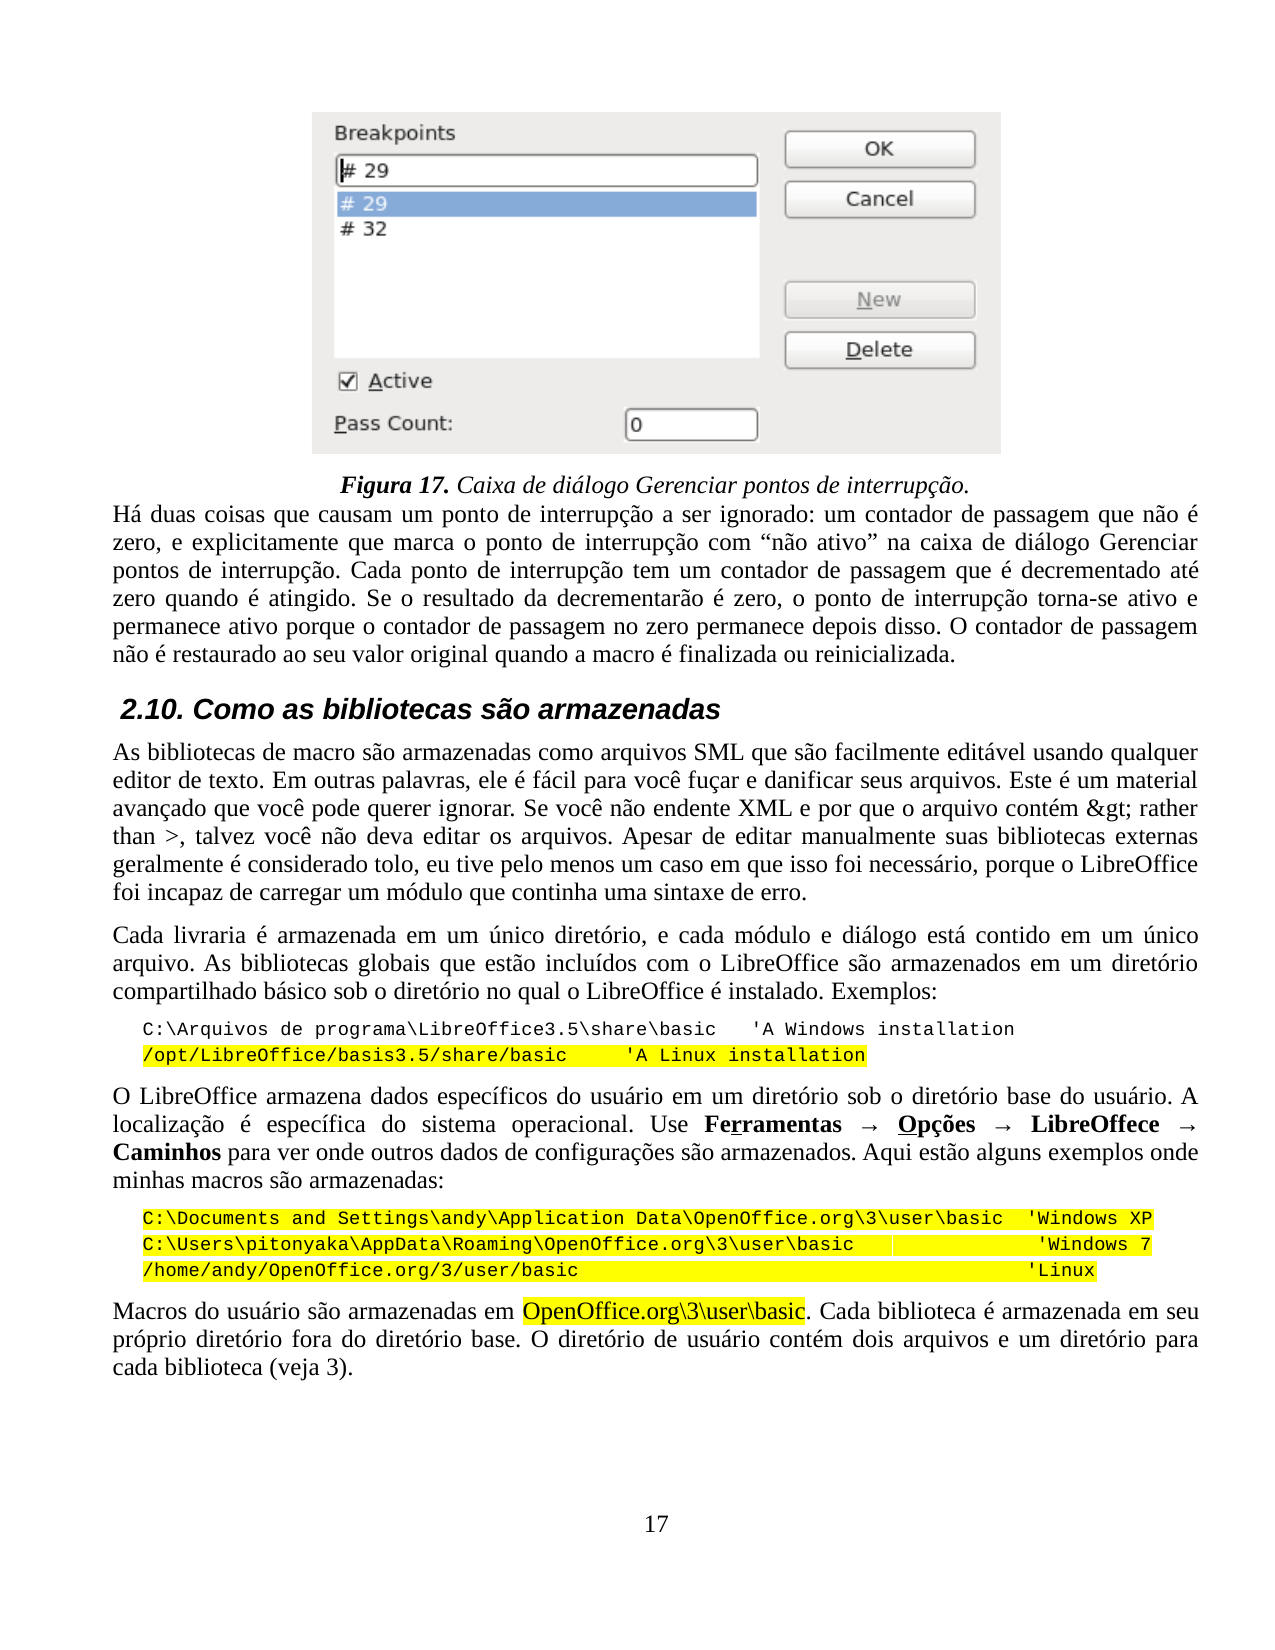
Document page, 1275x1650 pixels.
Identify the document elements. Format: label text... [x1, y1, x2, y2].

text C:\Documents and Settings\andy\Application Data\OpenOffice.org\3\user\basic 'Windows XP [142, 1209, 1200, 1230]
text /opt/LibreOffice/basis3.5/share/basic 'A Linux installation [142, 1045, 1200, 1067]
picture [311, 112, 1001, 454]
subtitle Como as bibliotecas são armazenadas [112, 693, 1200, 725]
text Há duas coisas que causam um ponto de interrupção a ser ignorado: um contador de passagem que não é zero, e explicitamente que marca o ponto de interrupção com “não ativo” na caixa de diálogo Gerenciar pontos de interrupção. Cada ponto de interrupção tem um contador de passagem que é decrementado até zero quando é atingido. Se o resultado da decrementarão é zero, o ponto de interrupção torna-se ativo e permanece ativo porque o contador de passagem no zero permanece depois disso. O contador de passagem não é restaurado ao seu valor original quando a macro é finalizada ou reinicializada. [112, 499, 1200, 668]
text C:\Arquivos de programa\LibreOffice3.5\share\basic 'A Windows installation [142, 1019, 1200, 1041]
text /home/andy/OpenOffice.org/3/user/basic 'Linux [142, 1261, 1200, 1282]
text O LibreOffice armazena dados específicos do usuário em um diretório sob o diretório base do usuário. A localização é específica do sistema operacional. Use Ferramentas → Opções → LibreOffece → Caminhos para ver onde outros dados de configurações são armazenados. Aqui estão alguns exemplos onde minhas macros são armazenadas: [112, 1082, 1200, 1194]
text As bibliotecas de macro são armazenadas como arquivos SML que são facilmente editável usando qualquer editor de texto. Em outras palavras, ele é fácil para você fuçar e danificar seus arquivos. Este é um material avançado que você pode querer ignorar. Se você não endente XML e por que o arquivo contém &gt; rather than >, talvez você não deva editar os arquivos. Apesar de editar manualmente suas bibliotecas externas geralmente é considerado tolo, eu tive pelo menos um caso em que isso foi necessário, porque o LibreOffice foi incapaz de carregar um módulo que continha uma sintaxe de erro. [112, 738, 1200, 906]
text Figura 17. Caixa de diálogo Gerenciar pontos de interrupção. [112, 471, 1200, 499]
text Macros do usuário são armazenadas em OpenOffice.org\3\user\basic. Cada biblioteca é armazenada em seu próprio diretório fora do diretório base. O diretório de usuário contém dois arquivos e um diretório para cada biblioteca (veja Tabela 3). [112, 1297, 1200, 1381]
text Cada livraria é armazenada em um único diretório, e cada módulo e diálogo está contido em um único arquivo. As bibliotecas globais que estão incluídos com o LibreOffice são armazenados em um diretório compartilhado básico sob o diretório no qual o LibreOffice é instalado. Exemplos: [112, 921, 1200, 1004]
text C:\Users\pitonyaka\AppData\Roaming\OpenOffice.org\3\user\basic 'Windows 7 [142, 1234, 1200, 1256]
